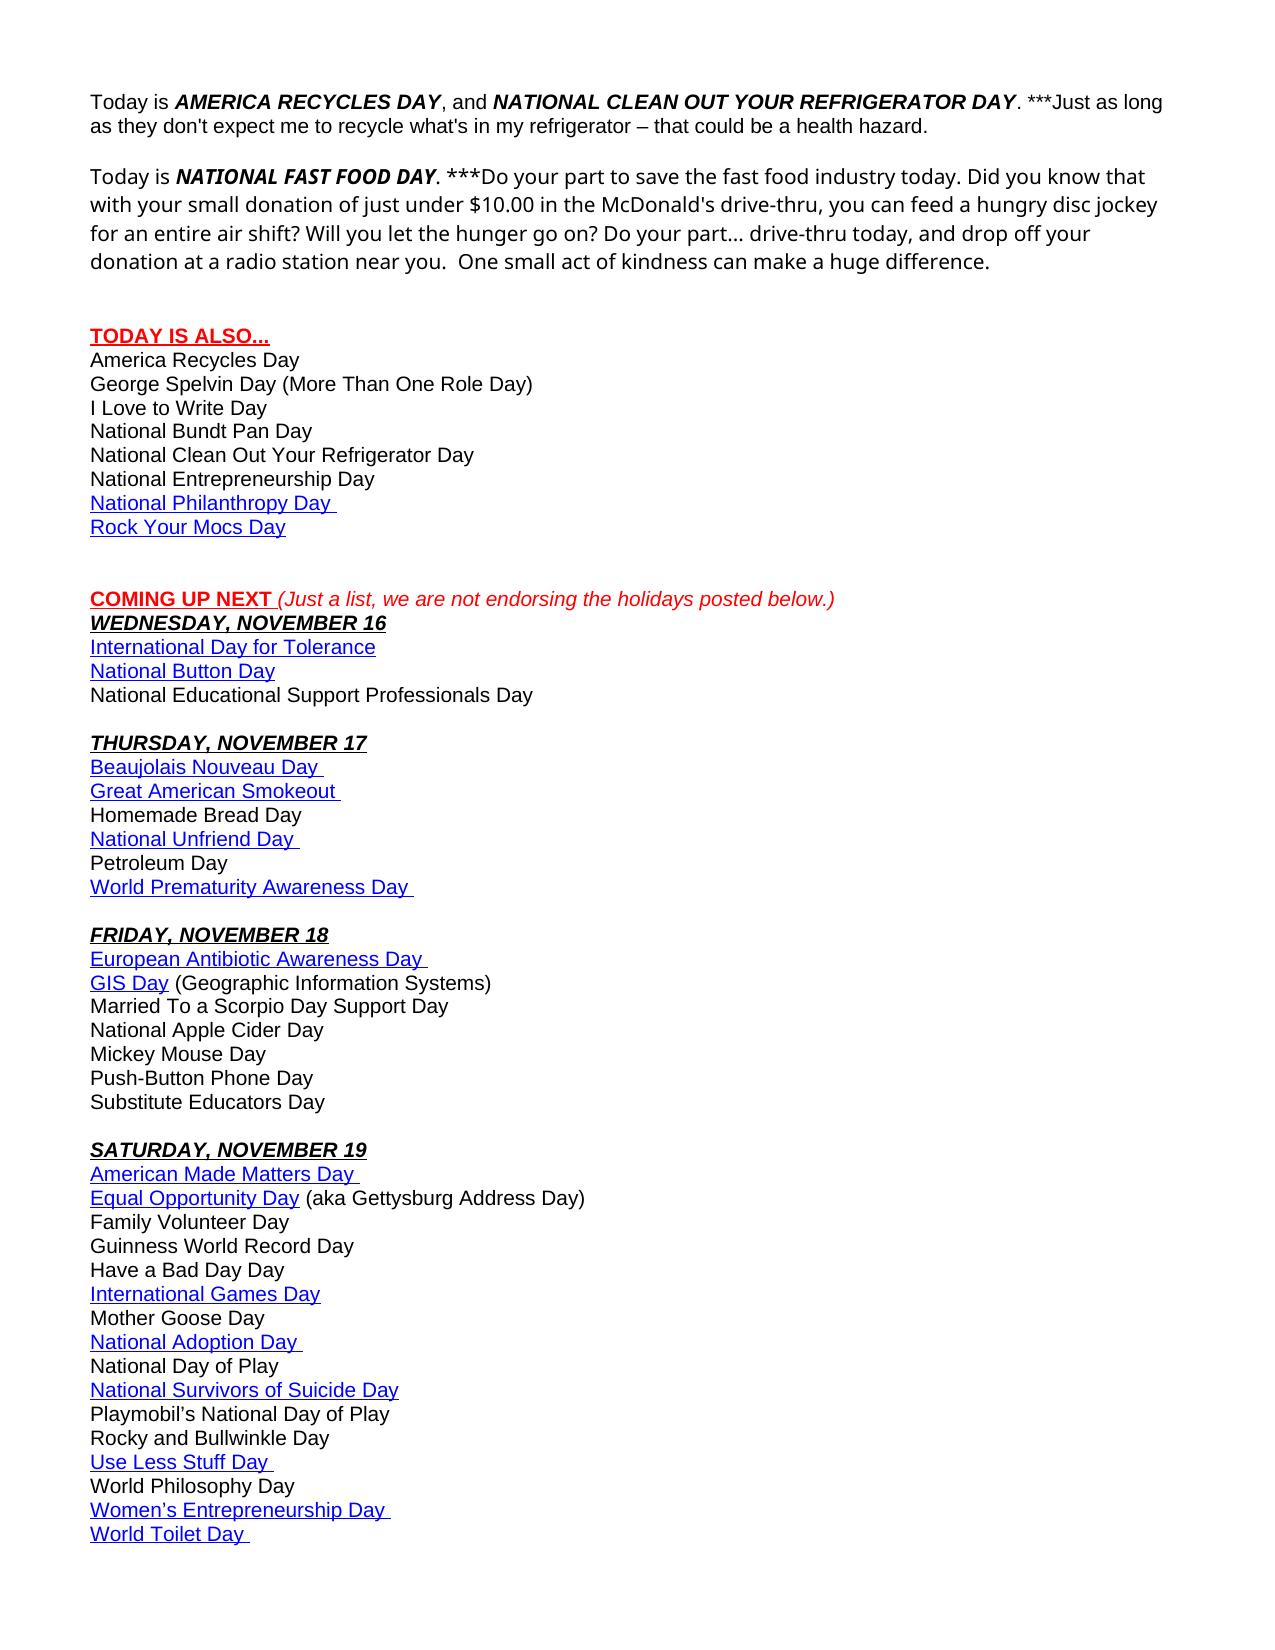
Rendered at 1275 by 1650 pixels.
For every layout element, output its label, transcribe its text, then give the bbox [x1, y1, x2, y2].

text George Spelvin Day (More Than One Role Day) [90, 371, 1185, 395]
text International Day for Tolerance [90, 635, 1185, 659]
text Today is NATIONAL FAST FOOD DAY. ***Do your part to save the fast food industry today. Did you know that with your small donation of just under $10.00 in the McDonald's drive-thru, you can feed a hungry disc jockey for an entire air shift? Will you let the hunger go on? Do your part... drive-thru today, and drop off your donation at a radio station near you. One small act of kindness can make a huge difference. [90, 162, 1185, 276]
text Have a Bad Day Day [90, 1258, 1185, 1282]
text National Philanthropy Day [90, 491, 1185, 515]
text I Love to Write Day [90, 395, 1185, 419]
text Playmobil’s National Day of Play [90, 1402, 1185, 1426]
text World Prematurity Awareness Day [90, 874, 1185, 898]
text Today is AMERICA RECYCLES DAY, and NATIONAL CLEAN OUT YOUR REFRIGERATOR DAY. ***Just as long as they don't expect me to recycle what's in my refrigerator – that could be a health hazard. [90, 90, 1185, 138]
text Substitute Educators Day [90, 1090, 1185, 1114]
text National Entrepreneurship Day [90, 467, 1185, 491]
text Mickey Mouse Day [90, 1042, 1185, 1066]
text Rocky and Bullwinkle Day [90, 1426, 1185, 1449]
text Beaujolais Nouveau Day [90, 755, 1185, 779]
text Use Less Stuff Day [90, 1449, 1185, 1473]
text COMING UP NEXT (Just a list, we are not endorsing the holidays posted below.) [90, 587, 1185, 611]
text Women’s Entrepreneurship Day [90, 1497, 1185, 1521]
text Homemade Bread Day [90, 803, 1185, 827]
text International Games Day [90, 1282, 1185, 1306]
text Equal Opportunity Day (aka Gettysburg Address Day) [90, 1186, 1185, 1210]
text Married To a Scorpio Day Support Day [90, 994, 1185, 1018]
text National Apple Cider Day [90, 1018, 1185, 1042]
text America Recycles Day [90, 347, 1185, 371]
text Guinness World Record Day [90, 1234, 1185, 1258]
text SATURDAY, NOVEMBER 19 [90, 1138, 1185, 1162]
text National Clean Out Your Refrigerator Day [90, 443, 1185, 467]
text World Toilet Day [90, 1521, 1185, 1545]
text Great American Smokeout [90, 779, 1185, 803]
text Mother Goose Day [90, 1306, 1185, 1330]
text Family Volunteer Day [90, 1210, 1185, 1234]
text National Button Day [90, 659, 1185, 683]
text National Bundt Pan Day [90, 419, 1185, 443]
text National Educational Support Professionals Day [90, 683, 1185, 707]
text Rock Your Mocs Day [90, 515, 1185, 539]
text World Philosophy Day [90, 1473, 1185, 1497]
text WEDNESDAY, NOVEMBER 16 [90, 611, 1185, 635]
text Push-Button Phone Day [90, 1066, 1185, 1090]
text National Adoption Day [90, 1330, 1185, 1354]
text National Survivors of Suicide Day [90, 1378, 1185, 1402]
text GIS Day (Geographic Information Systems) [90, 970, 1185, 994]
text American Made Matters Day [90, 1162, 1185, 1186]
text Petroleum Day [90, 851, 1185, 874]
text European Antibiotic Awareness Day [90, 946, 1185, 970]
text National Unfriend Day [90, 827, 1185, 851]
text National Day of Play [90, 1354, 1185, 1378]
text FRIDAY, NOVEMBER 18 [90, 922, 1185, 946]
text TODAY IS ALSO... [90, 323, 1185, 347]
text THURSDAY, NOVEMBER 17 [90, 731, 1185, 755]
